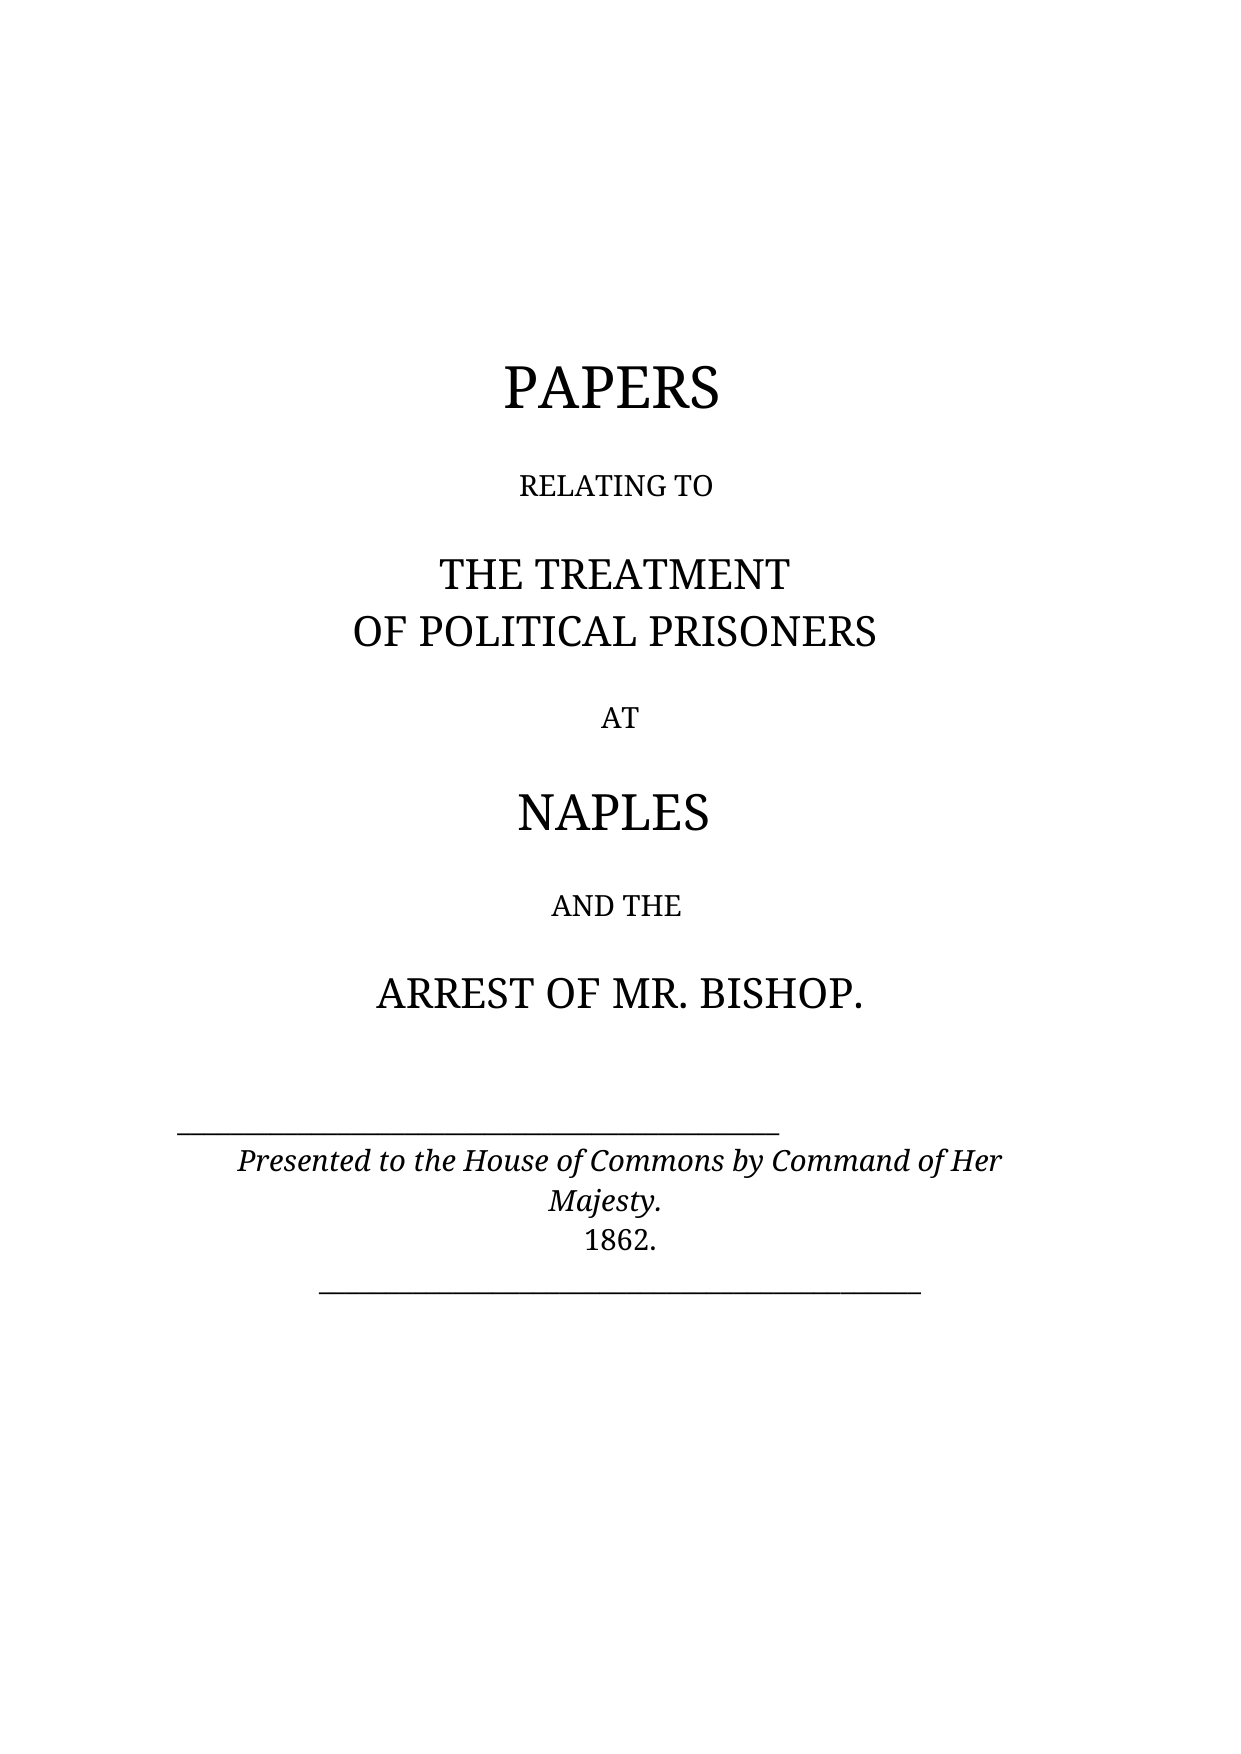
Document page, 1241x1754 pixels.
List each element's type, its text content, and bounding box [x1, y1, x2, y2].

text 1862. [148, 1219, 1063, 1259]
text THE TREATMENT [148, 544, 1063, 601]
text PAPERS [148, 346, 1063, 426]
text Presented to the House of Commons by Command of Her Majesty. [148, 1140, 1063, 1219]
text NAPLES [148, 777, 1063, 845]
text AT [148, 698, 1063, 737]
text AND THE [148, 885, 1063, 925]
text OF POLITICAL PRISONERS [148, 601, 1063, 658]
text RELATING TO [148, 465, 1063, 505]
text _____________________________________________ [148, 1101, 1063, 1140]
text _____________________________________________ [148, 1259, 1063, 1299]
text ARREST OF MR. BISHOP. [148, 964, 1063, 1021]
